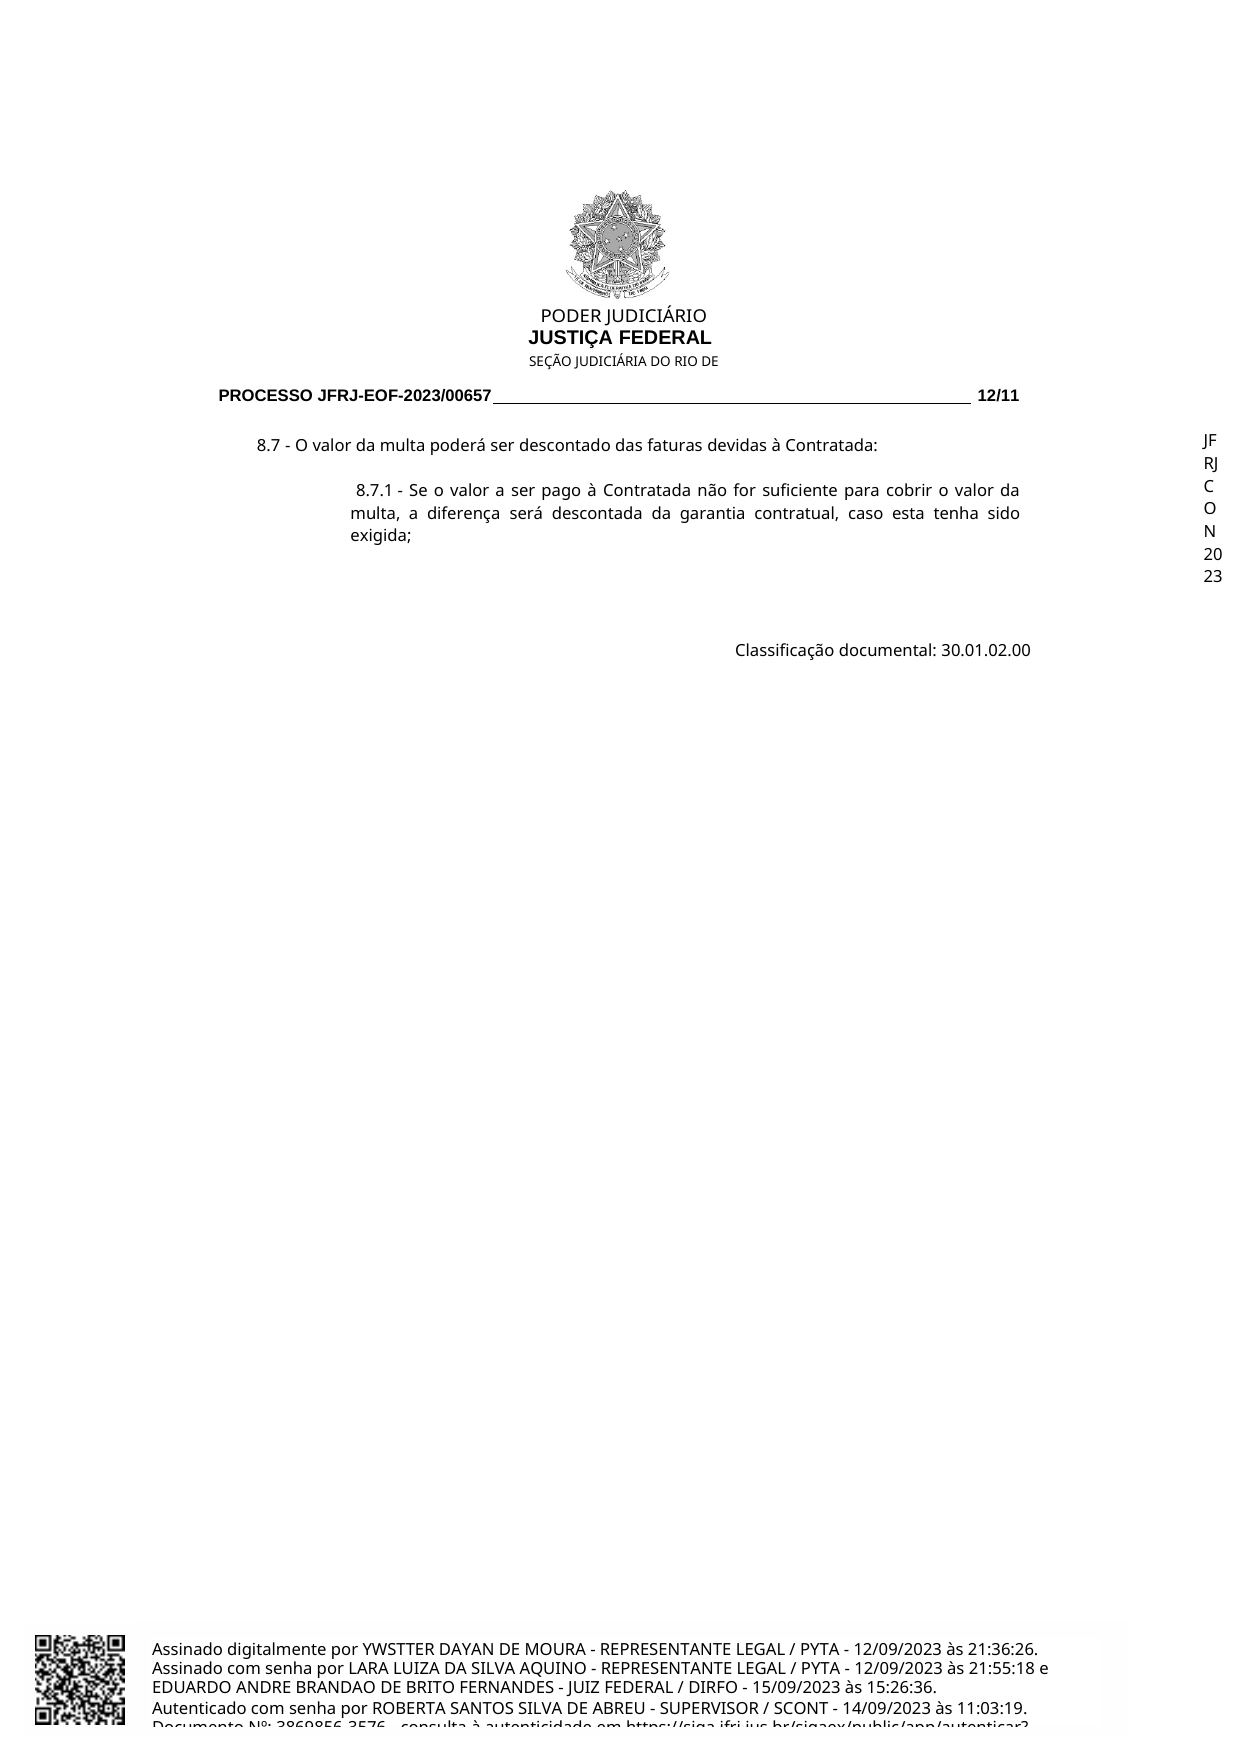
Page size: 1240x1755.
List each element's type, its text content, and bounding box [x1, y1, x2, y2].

list - O valor da multa poderá ser descontado das faturas devidas à Contratada: [257, 427, 1224, 591]
list JFRJCON202300035 [1203, 429, 1224, 591]
list - Se o valor a ser pago à Contratada não for suficiente para cobrir o valor da multa, a diferença será descontada da garantia contratual, caso esta tenha sido exigida; [308, 479, 1021, 547]
text Classificação documental: 30.01.02.00 [735, 638, 1239, 661]
